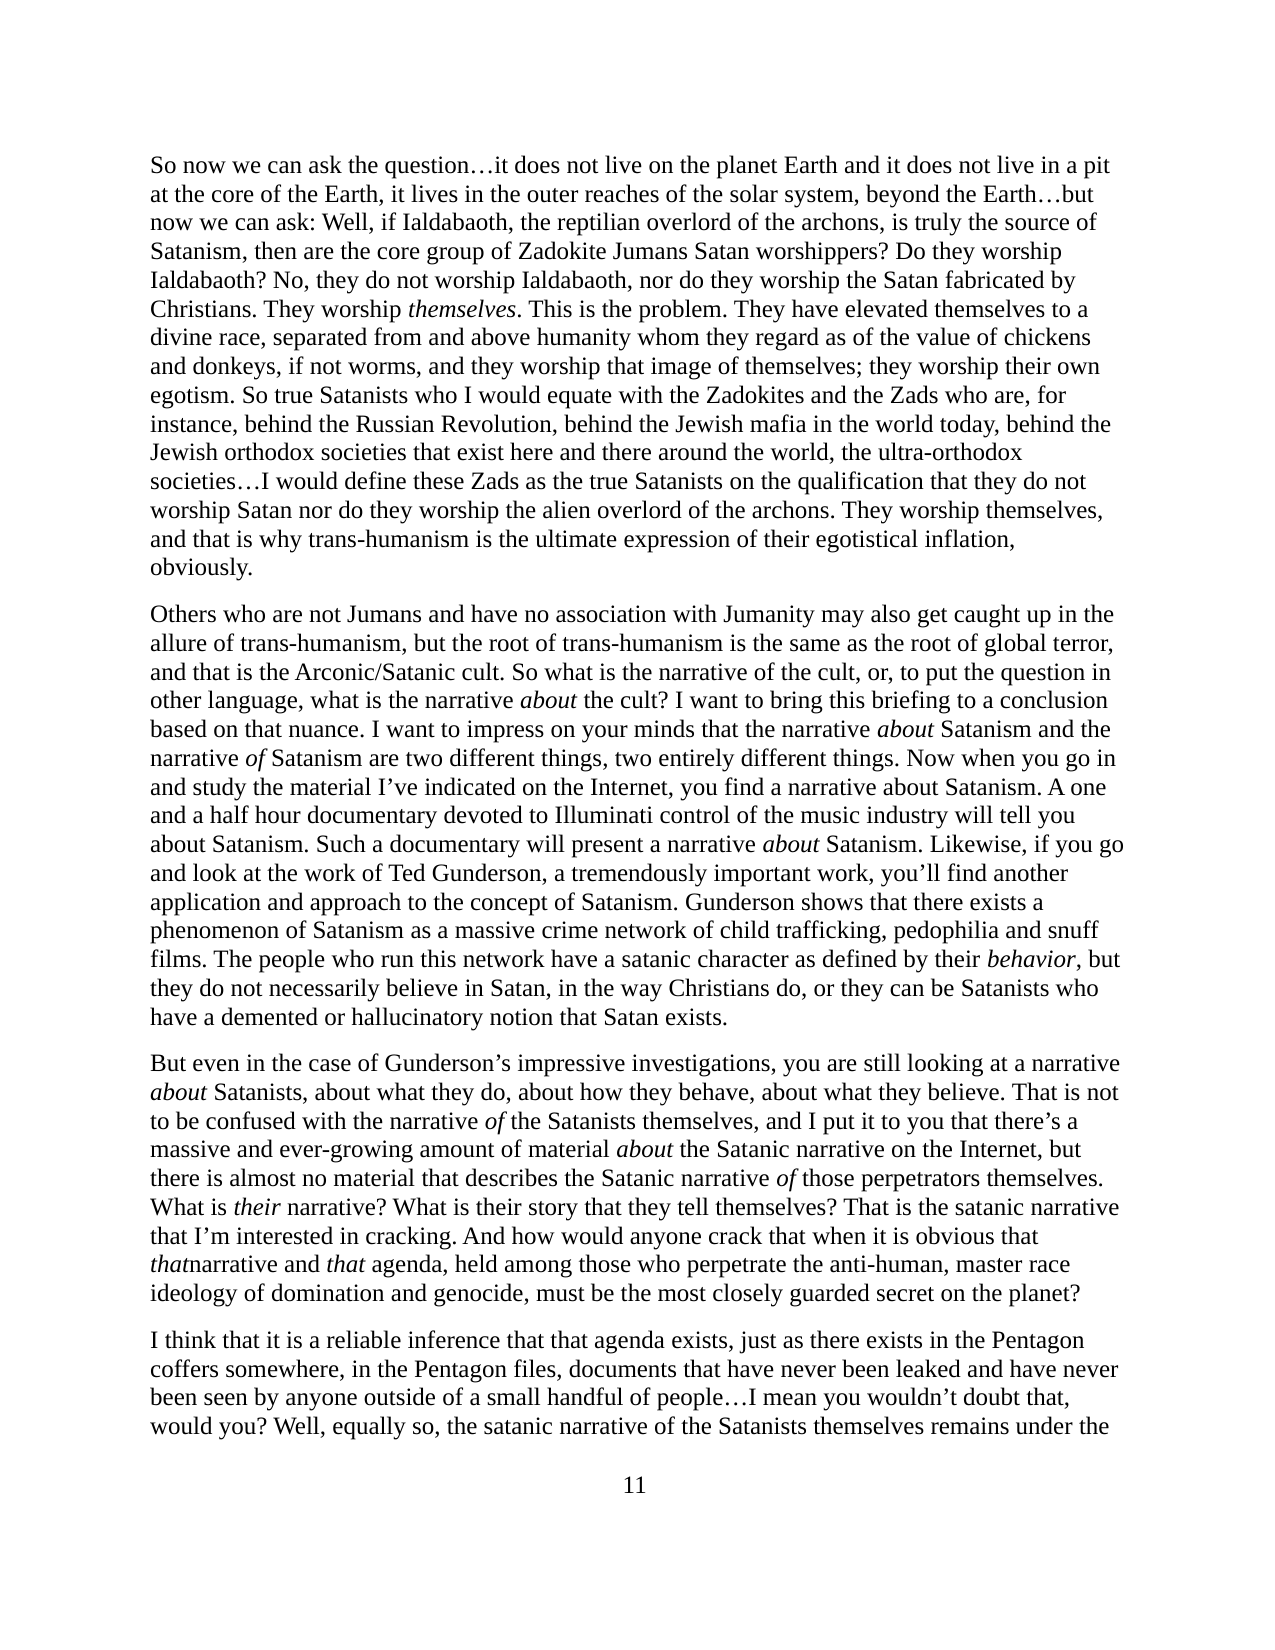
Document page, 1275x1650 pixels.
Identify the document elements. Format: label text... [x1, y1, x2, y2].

text Others who are not Jumans and have no association with Jumanity may also get caught up in the allure of trans-humanism, but the root of trans-humanism is the same as the root of global terror, and that is the Arconic/Satanic cult. So what is the narrative of the cult, or, to put the question in other language, what is the narrative about the cult? I want to bring this briefing to a conclusion based on that nuance. I want to impress on your minds that the narrative about Satanism and the narrative of Satanism are two different things, two entirely different things. Now when you go in and study the material I’ve indicated on the Internet, you find a narrative about Satanism. A one and a half hour documentary devoted to Illuminati control of the music industry will tell you about Satanism. Such a documentary will present a narrative about Satanism. Likewise, if you go and look at the work of Ted Gunderson, a tremendously important work, you’ll find another application and approach to the concept of Satanism. Gunderson shows that there exists a phenomenon of Satanism as a massive crime network of child trafficking, pedophilia and snuff films. The people who run this network have a satanic character as defined by their behavior, but they do not necessarily believe in Satan, in the way Christians do, or they can be Satanists who have a demented or hallucinatory notion that Satan exists. [150, 599, 1125, 1030]
text But even in the case of Gunderson’s impressive investigations, you are still looking at a narrative about Satanists, about what they do, about how they behave, about what they believe. That is not to be confused with the narrative of the Satanists themselves, and I put it to you that there’s a massive and ever-growing amount of material about the Satanic narrative on the Internet, but there is almost no material that describes the Satanic narrative of those perpetrators themselves. What is their narrative? What is their story that they tell themselves? That is the satanic narrative that I’m interested in cracking. And how would anyone crack that when it is obvious that thatnarrative and that agenda, held among those who perpetrate the anti-human, master race ideology of domination and genocide, must be the most closely guarded secret on the planet? [150, 1048, 1125, 1307]
text I think that it is a reliable inference that that agenda exists, just as there exists in the Pentagon coffers somewhere, in the Pentagon files, documents that have never been leaked and have never been seen by anyone outside of a small handful of people…I mean you wouldn’t doubt that, would you? Well, equally so, the satanic narrative of the Satanists themselves remains under the [150, 1325, 1125, 1440]
text So now we can ask the question…it does not live on the planet Earth and it does not live in a pit at the core of the Earth, it lives in the outer reaches of the solar system, beyond the Earth…but now we can ask: Well, if Ialdabaoth, the reptilian overlord of the archons, is truly the source of Satanism, then are the core group of Zadokite Jumans Satan worshippers? Do they worship Ialdabaoth? No, they do not worship Ialdabaoth, nor do they worship the Satan fabricated by Christians. They worship themselves. This is the problem. They have elevated themselves to a divine race, separated from and above humanity whom they regard as of the value of chickens and donkeys, if not worms, and they worship that image of themselves; they worship their own egotism. So true Satanists who I would equate with the Zadokites and the Zads who are, for instance, behind the Russian Revolution, behind the Jewish mafia in the world today, behind the Jewish orthodox societies that exist here and there around the world, the ultra-orthodox societies…I would define these Zads as the true Satanists on the qualification that they do not worship Satan nor do they worship the alien overlord of the archons. They worship themselves, and that is why trans-humanism is the ultimate expression of their egotistical inflation, obviously. [150, 150, 1125, 581]
